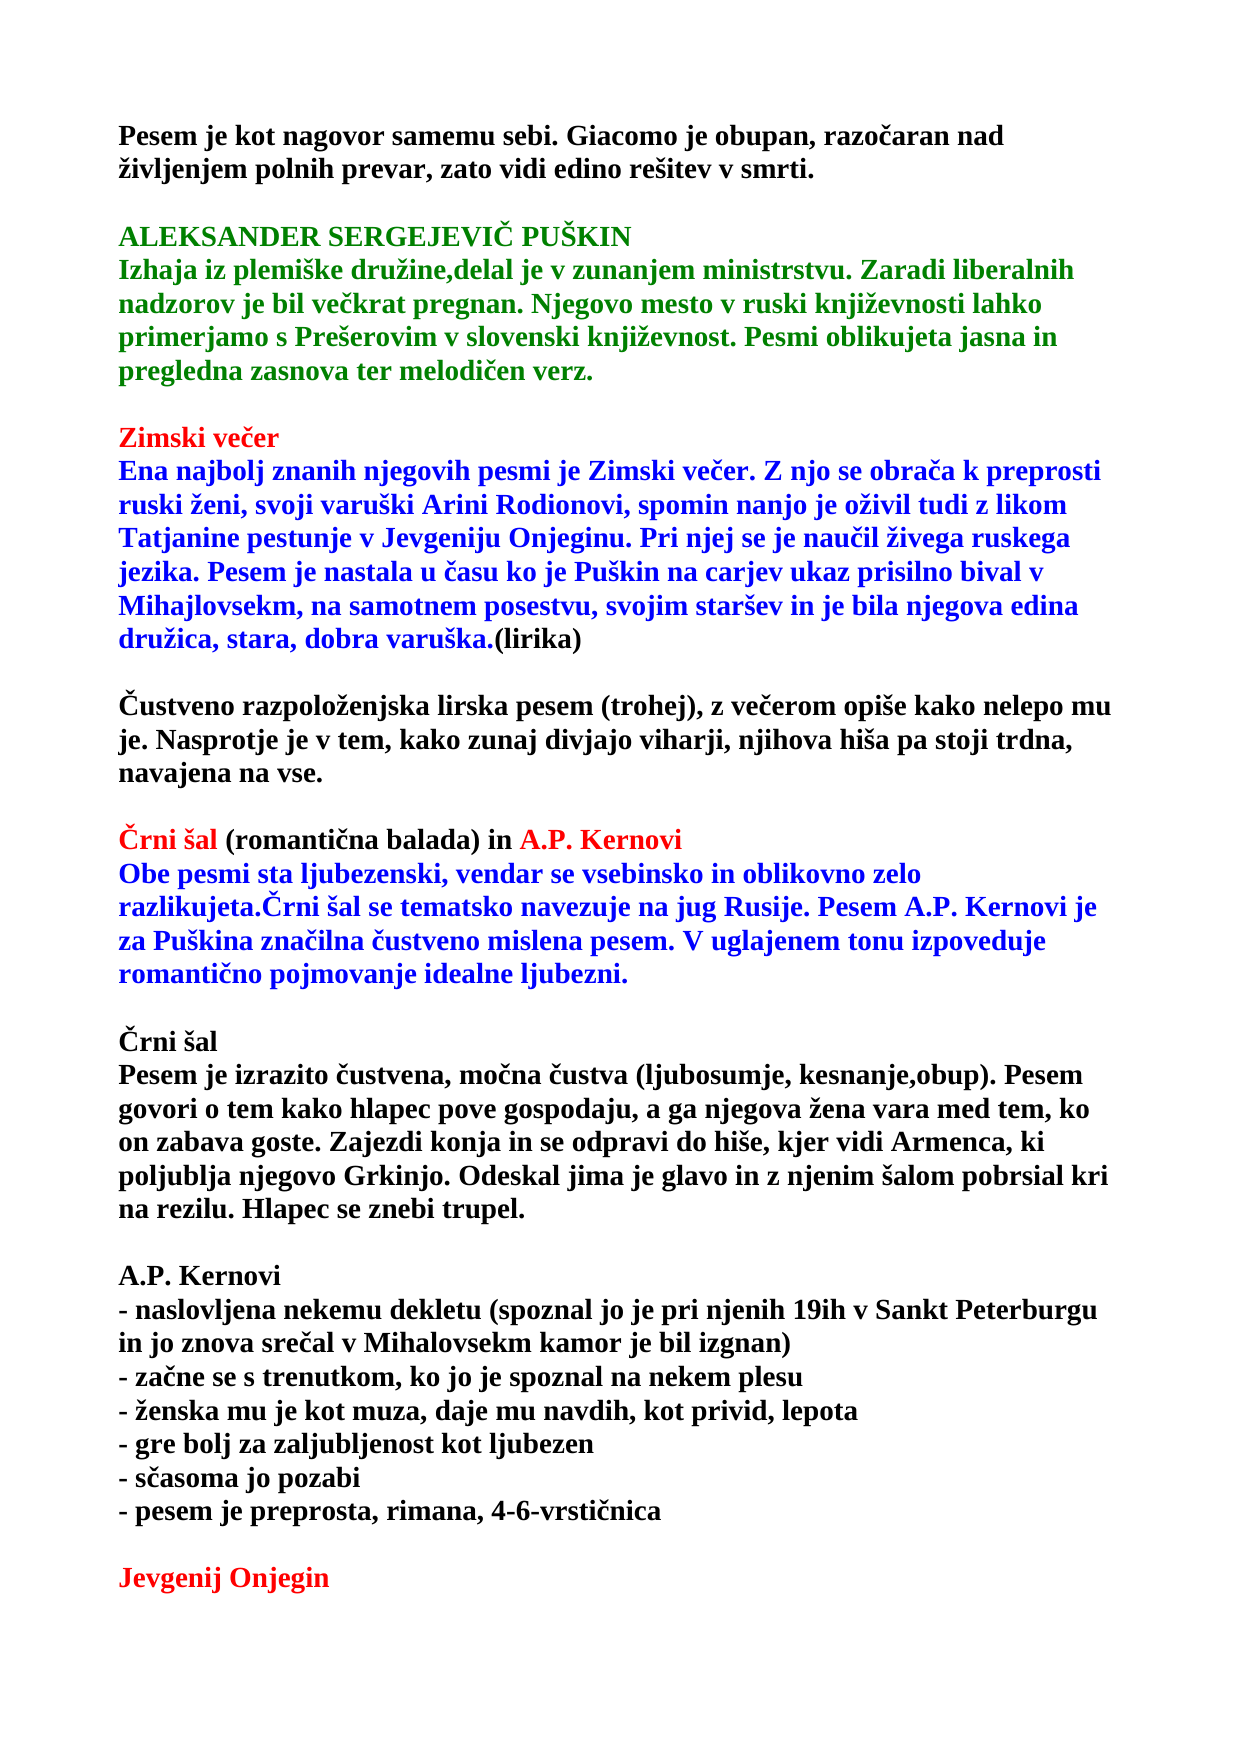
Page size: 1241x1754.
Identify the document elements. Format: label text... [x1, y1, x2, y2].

text - gre bolj za zaljubljenost kot ljubezen [118, 1426, 1122, 1460]
text Ena najbolj znanih njegovih pesmi je Zimski večer. Z njo se obrača k preprosti ruski ženi, svoji varuški Arini Rodionovi, spomin nanjo je oživil tudi z likom Tatjanine pestunje v Jevgeniju Onjeginu. Pri njej se je naučil živega ruskega jezika. Pesem je nastala u času ko je Puškin na carjev ukaz prisilno bival v Mihajlovsekm, na samotnem posestvu, svojim staršev in je bila njegova edina družica, stara, dobra varuška.(lirika) [118, 453, 1122, 655]
text Pesem je izrazito čustvena, močna čustva (ljubosumje, kesnanje,obup). Pesem govori o tem kako hlapec pove gospodaju, a ga njegova žena vara med tem, ko on zabava goste. Zajezdi konja in se odpravi do hiše, kjer vidi Armenca, ki poljublja njegovo Grkinjo. Odeskal jima je glavo in z njenim šalom pobrsial kri na rezilu. Hlapec se znebi trupel. [118, 1057, 1122, 1225]
text - naslovljena nekemu dekletu (spoznal jo je pri njenih 19ih v Sankt Peterburgu in jo znova srečal v Mihalovsekm kamor je bil izgnan) [118, 1292, 1122, 1359]
text Jevgenij Onjegin [118, 1560, 1122, 1594]
text Izhaja iz plemiške družine,delal je v zunanjem ministrstvu. Zaradi liberalnih nadzorov je bil večkrat pregnan. Njegovo mesto v ruski književnosti lahko primerjamo s Prešerovim v slovenski književnost. Pesmi oblikujeta jasna in pregledna zasnova ter melodičen verz. [118, 252, 1122, 386]
text Zimski večer [118, 420, 1122, 453]
text - ženska mu je kot muza, daje mu navdih, kot privid, lepota [118, 1393, 1122, 1426]
text - pesem je preprosta, rimana, 4-6-vrstičnica [118, 1493, 1122, 1527]
text Črni šal [118, 1024, 1122, 1057]
text A.P. Kernovi [118, 1258, 1122, 1292]
text Obe pesmi sta ljubezenski, vendar se vsebinsko in oblikovno zelo razlikujeta.Črni šal se tematsko navezuje na jug Rusije. Pesem A.P. Kernovi je za Puškina značilna čustveno mislena pesem. V uglajenem tonu izpoveduje romantično pojmovanje idealne ljubezni. [118, 856, 1122, 990]
text Čustveno razpoloženjska lirska pesem (trohej), z večerom opiše kako nelepo mu je. Nasprotje je v tem, kako zunaj divjajo viharji, njihova hiša pa stoji trdna, navajena na vse. [118, 688, 1122, 789]
text ALEKSANDER SERGEJEVIČ PUŠKIN [118, 219, 1122, 252]
text Črni šal (romantična balada) in A.P. Kernovi [118, 822, 1122, 856]
text Pesem je kot nagovor samemu sebi. Giacomo je obupan, razočaran nad življenjem polnih prevar, zato vidi edino rešitev v smrti. [118, 118, 1122, 185]
text - sčasoma jo pozabi [118, 1460, 1122, 1493]
text - začne se s trenutkom, ko jo je spoznal na nekem plesu [118, 1359, 1122, 1393]
